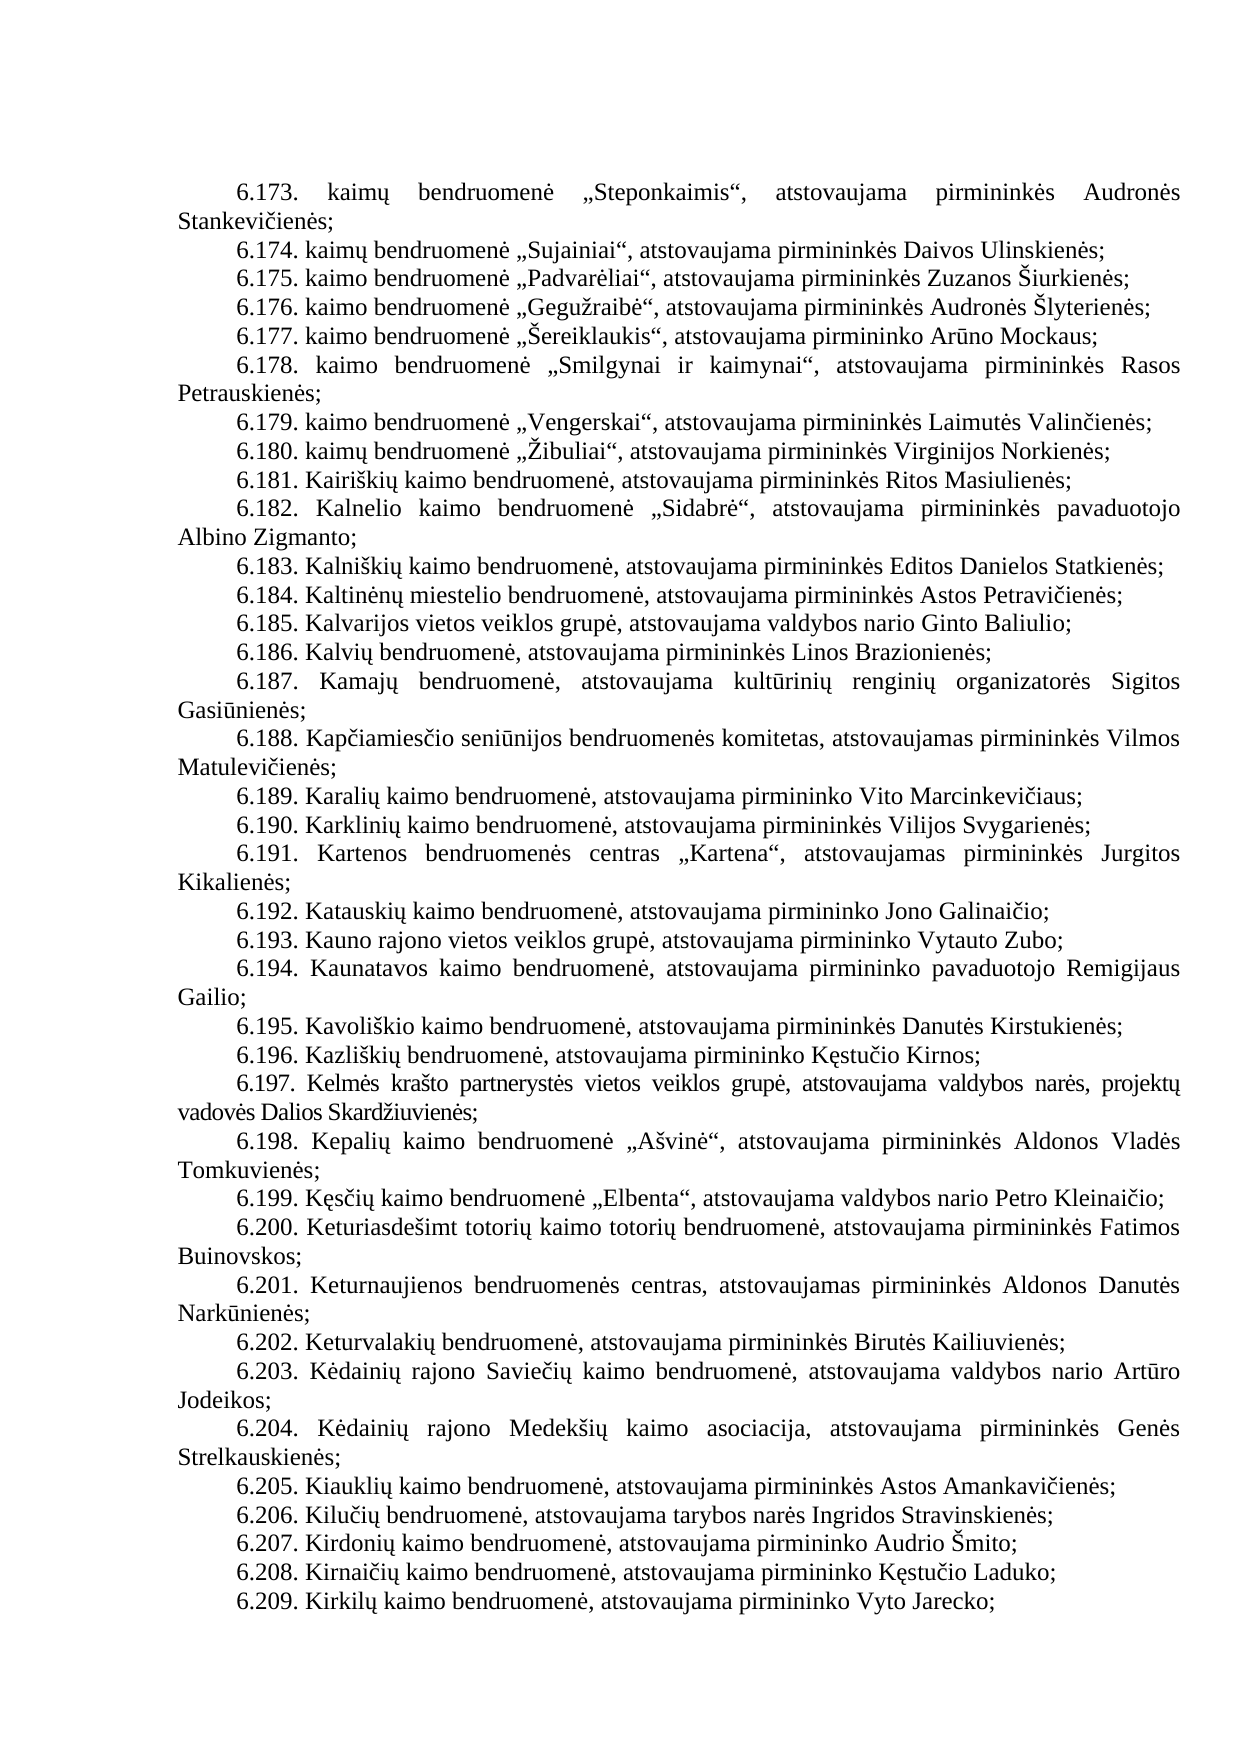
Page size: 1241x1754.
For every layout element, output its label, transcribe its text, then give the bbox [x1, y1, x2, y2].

text 6.182. Kalnelio kaimo bendruomenė „Sidabrė“, atstovaujama pirmininkės pavaduotojo Albino Zigmanto; [177, 493, 1181, 551]
text 6.206. Kilučių bendruomenė, atstovaujama tarybos narės Ingridos Stravinskienės; [177, 1500, 1181, 1528]
text 6.208. Kirnaičių kaimo bendruomenė, atstovaujama pirmininko Kęstučio Laduko; [177, 1557, 1181, 1586]
text 6.179. kaimo bendruomenė „Vengerskai“, atstovaujama pirmininkės Laimutės Valinčienės; [177, 407, 1181, 436]
text 6.176. kaimo bendruomenė „Gegužraibė“, atstovaujama pirmininkės Audronės Šlyterienės; [177, 292, 1181, 321]
text 6.207. Kirdonių kaimo bendruomenė, atstovaujama pirmininko Audrio Šmito; [177, 1528, 1181, 1557]
text 6.204. Kėdainių rajono Medekšių kaimo asociacija, atstovaujama pirmininkės Genės Strelkauskienės; [177, 1413, 1181, 1471]
text 6.180. kaimų bendruomenė „Žibuliai“, atstovaujama pirmininkės Virginijos Norkienės; [177, 436, 1181, 465]
text 6.189. Karalių kaimo bendruomenė, atstovaujama pirmininko Vito Marcinkevičiaus; [177, 781, 1181, 810]
text 6.196. Kazliškių bendruomenė, atstovaujama pirmininko Kęstučio Kirnos; [177, 1040, 1181, 1068]
text 6.193. Kauno rajono vietos veiklos grupė, atstovaujama pirmininko Vytauto Zubo; [177, 925, 1181, 953]
text 6.185. Kalvarijos vietos veiklos grupė, atstovaujama valdybos nario Ginto Baliulio; [177, 608, 1181, 637]
text 6.178. kaimo bendruomenė „Smilgynai ir kaimynai“, atstovaujama pirmininkės Rasos Petrauskienės; [177, 350, 1181, 407]
text 6.195. Kavoliškio kaimo bendruomenė, atstovaujama pirmininkės Danutės Kirstukienės; [177, 1011, 1181, 1040]
text 6.203. Kėdainių rajono Saviečių kaimo bendruomenė, atstovaujama valdybos nario Artūro Jodeikos; [177, 1356, 1181, 1413]
text 6.205. Kiauklių kaimo bendruomenė, atstovaujama pirmininkės Astos Amankavičienės; [177, 1471, 1181, 1500]
text 6.192. Katauskių kaimo bendruomenė, atstovaujama pirmininko Jono Galinaičio; [177, 896, 1181, 925]
text 6.201. Keturnaujienos bendruomenės centras, atstovaujamas pirmininkės Aldonos Danutės Narkūnienės; [177, 1270, 1181, 1327]
text 6.202. Keturvalakių bendruomenė, atstovaujama pirmininkės Birutės Kailiuvienės; [177, 1327, 1181, 1356]
text 6.191. Kartenos bendruomenės centras „Kartena“, atstovaujamas pirmininkės Jurgitos Kikalienės; [177, 838, 1181, 896]
text 6.187. Kamajų bendruomenė, atstovaujama kultūrinių renginių organizatorės Sigitos Gasiūnienės; [177, 666, 1181, 723]
text 6.199. Kęsčių kaimo bendruomenė „Elbenta“, atstovaujama valdybos nario Petro Kleinaičio; [177, 1183, 1181, 1212]
text 6.186. Kalvių bendruomenė, atstovaujama pirmininkės Linos Brazionienės; [177, 637, 1181, 666]
text 6.183. Kalniškių kaimo bendruomenė, atstovaujama pirmininkės Editos Danielos Statkienės; [177, 551, 1181, 580]
text 6.200. Keturiasdešimt totorių kaimo totorių bendruomenė, atstovaujama pirmininkės Fatimos Buinovskos; [177, 1212, 1181, 1270]
text 6.190. Karklinių kaimo bendruomenė, atstovaujama pirmininkės Vilijos Svygarienės; [177, 810, 1181, 838]
text 6.174. kaimų bendruomenė „Sujainiai“, atstovaujama pirmininkės Daivos Ulinskienės; [177, 235, 1181, 263]
text 6.194. Kaunatavos kaimo bendruomenė, atstovaujama pirmininko pavaduotojo Remigijaus Gailio; [177, 953, 1181, 1011]
text 6.198. Kepalių kaimo bendruomenė „Ašvinė“, atstovaujama pirmininkės Aldonos Vladės Tomkuvienės; [177, 1126, 1181, 1183]
text 6.177. kaimo bendruomenė „Šereiklaukis“, atstovaujama pirmininko Arūno Mockaus; [177, 321, 1181, 350]
text 6.184. Kaltinėnų miestelio bendruomenė, atstovaujama pirmininkės Astos Petravičienės; [177, 580, 1181, 608]
text 6.173. kaimų bendruomenė „Steponkaimis“, atstovaujama pirmininkės Audronės Stankevičienės; [177, 177, 1181, 235]
text 6.188. Kapčiamiesčio seniūnijos bendruomenės komitetas, atstovaujamas pirmininkės Vilmos Matulevičienės; [177, 723, 1181, 781]
text 6.197. Kelmės krašto partnerystės vietos veiklos grupė, atstovaujama valdybos narės, projektų vadovės Dalios Skardžiuvienės; [177, 1068, 1181, 1126]
text 6.175. kaimo bendruomenė „Padvarėliai“, atstovaujama pirmininkės Zuzanos Šiurkienės; [177, 263, 1181, 292]
text 6.209. Kirkilų kaimo bendruomenė, atstovaujama pirmininko Vyto Jarecko; [177, 1586, 1181, 1615]
text 6.181. Kairiškių kaimo bendruomenė, atstovaujama pirmininkės Ritos Masiulienės; [177, 465, 1181, 493]
